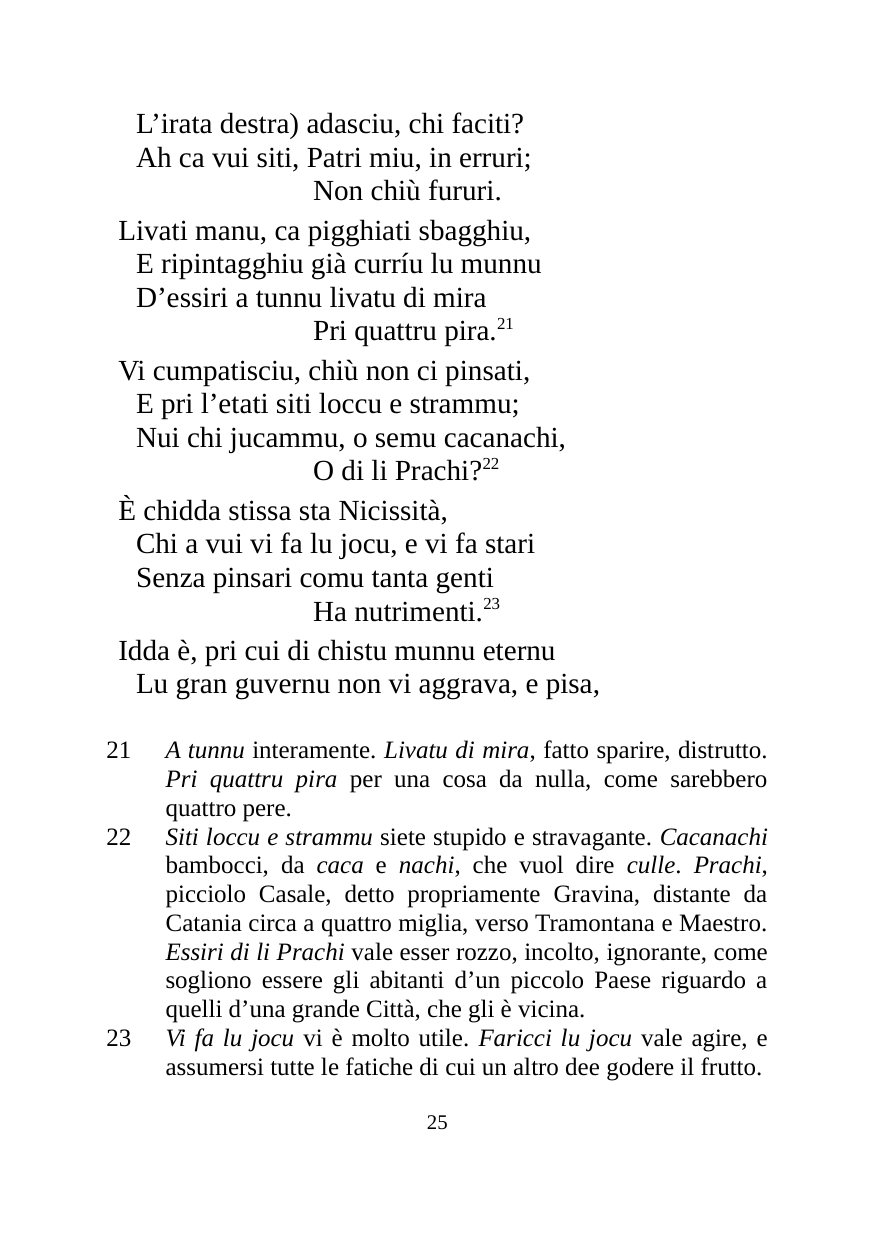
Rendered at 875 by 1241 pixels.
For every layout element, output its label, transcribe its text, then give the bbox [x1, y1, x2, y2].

text L’irata destra) adasciu, chi faciti? Ah ca vui siti, Patri miu, in erruri; Non chiù fururi. [118, 106, 768, 207]
text Siti loccu e strammu siete stupido e stravagante. Cacanachi bambocci, da caca e nachi, che vuol dire culle. Prachi, picciolo Casale, detto propriamente Gravina, distante da Catania circa a quattro miglia, verso Tramontana e Maestro. Essiri di li Prachi vale esser rozzo, incolto, ignorante, come sogliono essere gli abitanti d’un piccolo Paese riguardo a quelli d’una grande Città, che gli è vicina. [106, 822, 768, 1023]
text Livati manu, ca pigghiati sbagghiu, E ripintagghiu già curríu lu munnu D’essiri a tunnu livatu di mira Pri quattru pira. [118, 213, 768, 347]
text Vi fa lu jocu vi è molto utile. Faricci lu jocu vale agire, e assumersi tutte le fatiche di cui un altro dee godere il frutto. [106, 1023, 768, 1080]
text Idda è, pri cui di chistu munnu eternu Lu gran guvernu non vi aggrava, e pisa, [118, 633, 768, 700]
text Vi cumpatisciu, chiù non ci pinsati, E pri l’etati siti loccu e strammu; Nui chi jucammu, o semu cacanachi, O di li Prachi? [118, 353, 768, 487]
text A tunnu interamente. Livatu di mira, fatto sparire, distrutto. Pri quattru pira per una cosa da nulla, come sarebbero quattro pere. [106, 735, 768, 822]
text È chidda stissa sta Nicissità, Chi a vui vi fa lu jocu, e vi fa stari Senza pinsari comu tanta genti Ha nutrimenti. [118, 493, 768, 627]
